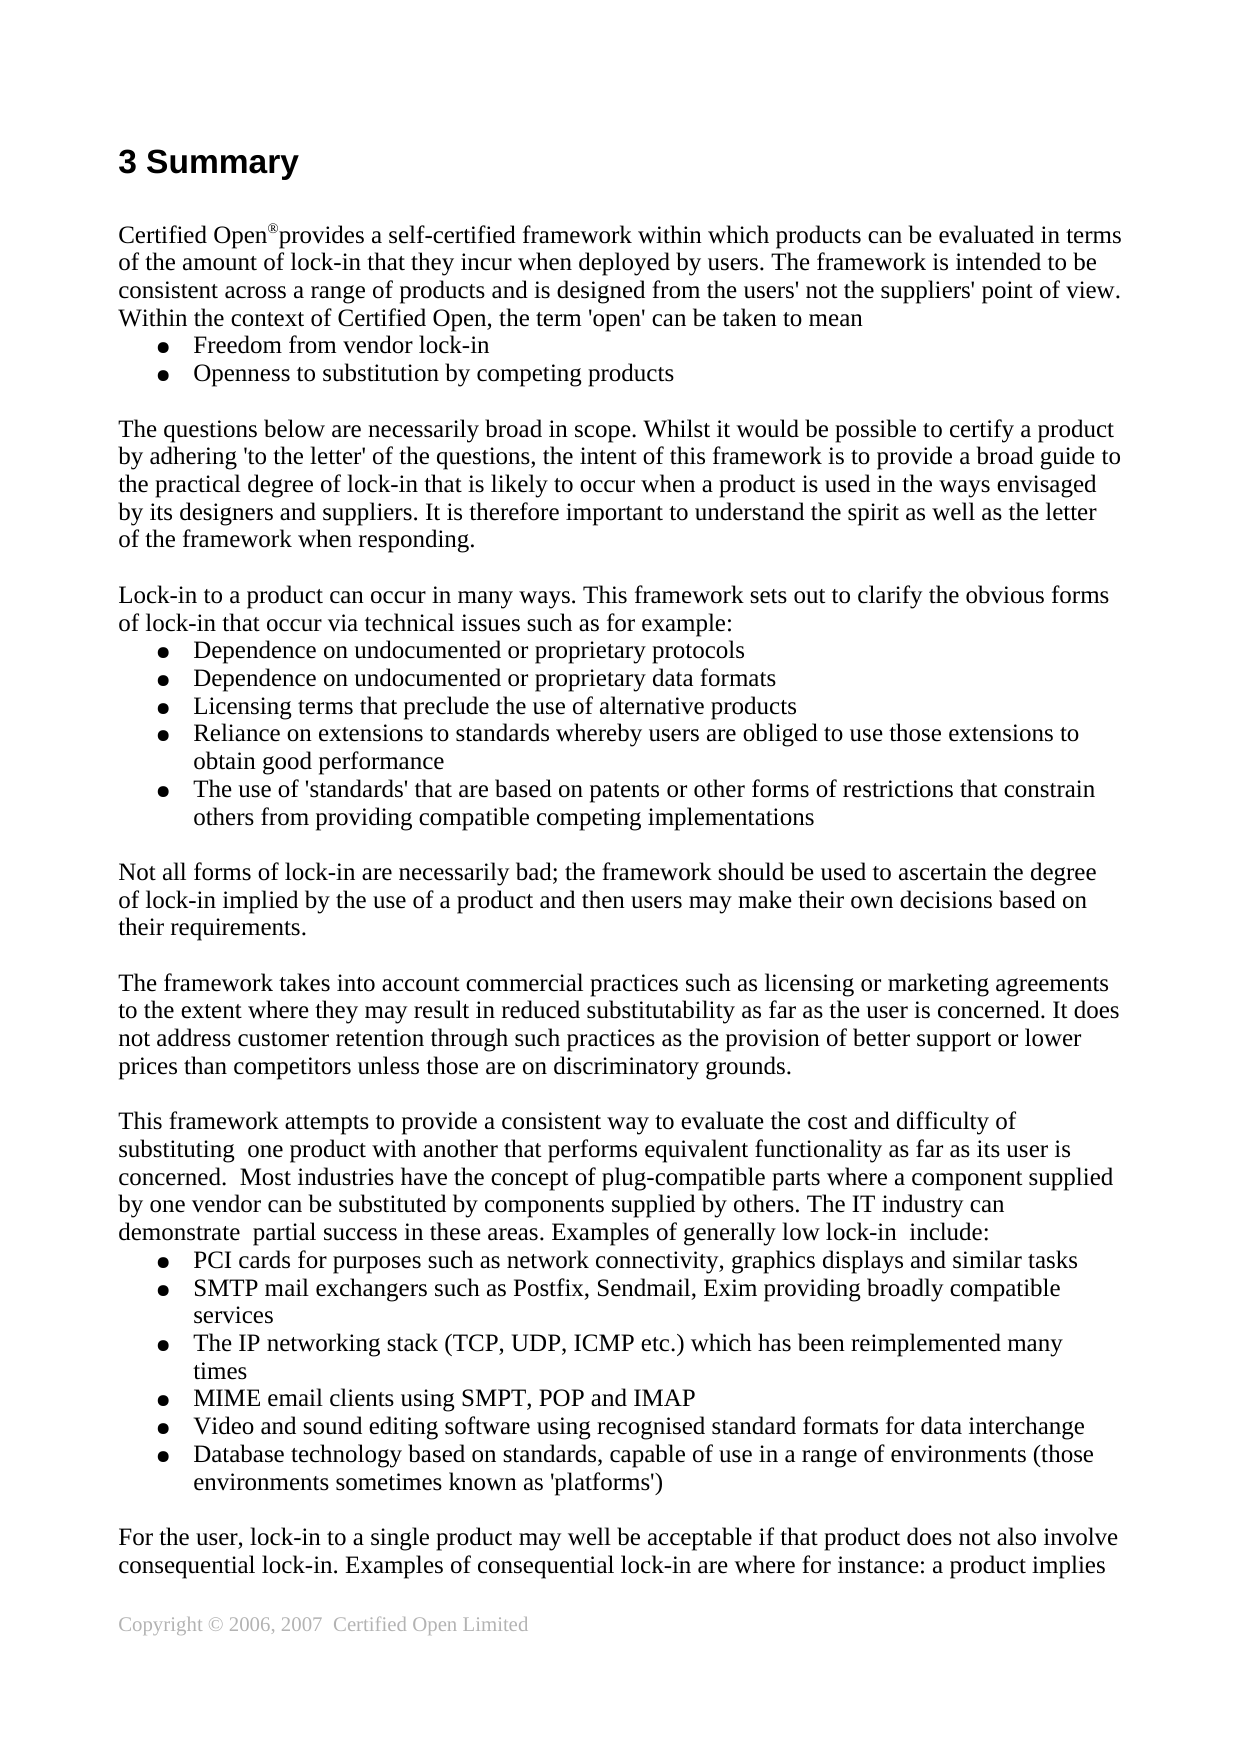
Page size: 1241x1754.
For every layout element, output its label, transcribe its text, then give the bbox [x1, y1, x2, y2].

text Not all forms of lock-in are necessarily bad; the framework should be used to ascertain the degree of lock-in implied by the use of a product and then users may make their own decisions based on their requirements. [118, 858, 1122, 941]
text Certified Open®provides a self-certified framework within which products can be evaluated in terms of the amount of lock-in that they incur when deployed by users. The framework is intended to be consistent across a range of products and is designed from the users' not the suppliers' point of view. Within the context of Certified Open, the term 'open' can be taken to mean [118, 221, 1122, 332]
list Dependence on undocumented or proprietary protocols [156, 636, 1122, 664]
list The use of 'standards' that are based on patents or other forms of restrictions that constrain others from providing compatible competing implementations [156, 775, 1122, 830]
text This framework attempts to provide a consistent way to evaluate the cost and difficulty of substituting one product with another that performs equivalent functionality as far as its user is concerned. Most industries have the concept of plug-compatible parts where a component supplied by one vendor can be substituted by components supplied by others. The IT industry can demonstrate partial success in these areas. Examples of generally low lock-in include: [118, 1107, 1122, 1246]
text The questions below are necessarily broad in scope. Whilst it would be possible to certify a product by adhering 'to the letter' of the questions, the intent of this framework is to provide a broad guide to the practical degree of lock-in that is likely to occur when a product is used in the ways envisaged by its designers and suppliers. It is therefore important to understand the spirit as well as the letter of the framework when responding. [118, 415, 1122, 553]
text The framework takes into account commercial practices such as licensing or marketing agreements to the extent where they may result in reduced substitutability as far as the user is concerned. It does not address customer retention through such practices as the provision of better support or lower prices than competitors unless those are on discriminatory grounds. [118, 969, 1122, 1080]
list Openness to substitution by competing products [156, 359, 1122, 387]
list SMTP mail exchangers such as Postfix, Sendmail, Exim providing broadly compatible services [156, 1274, 1122, 1329]
subtitle 3 Summary [118, 143, 1122, 181]
list MIME email clients using SMPT, POP and IMAP [156, 1384, 1122, 1412]
list PCI cards for purposes such as network connectivity, graphics displays and similar tasks [156, 1246, 1122, 1274]
list Video and sound editing software using recognised standard formats for data interchange [156, 1412, 1122, 1440]
text Lock-in to a product can occur in many ways. This framework sets out to clarify the obvious forms of lock-in that occur via technical issues such as for example: [118, 581, 1122, 636]
list Reliance on extensions to standards whereby users are obliged to use those extensions to obtain good performance [156, 719, 1122, 775]
list The IP networking stack (TCP, UDP, ICMP etc.) which has been reimplemented many times [156, 1329, 1122, 1384]
list Licensing terms that preclude the use of alternative products [156, 692, 1122, 719]
list Dependence on undocumented or proprietary data formats [156, 664, 1122, 692]
text For the user, lock-in to a single product may well be acceptable if that product does not also involve consequential lock-in. Examples of consequential lock-in are where for instance: a product implies [118, 1523, 1122, 1578]
list Database technology based on standards, capable of use in a range of environments (those environments sometimes known as 'platforms') [156, 1440, 1122, 1495]
list Freedom from vendor lock-in [156, 332, 1122, 359]
